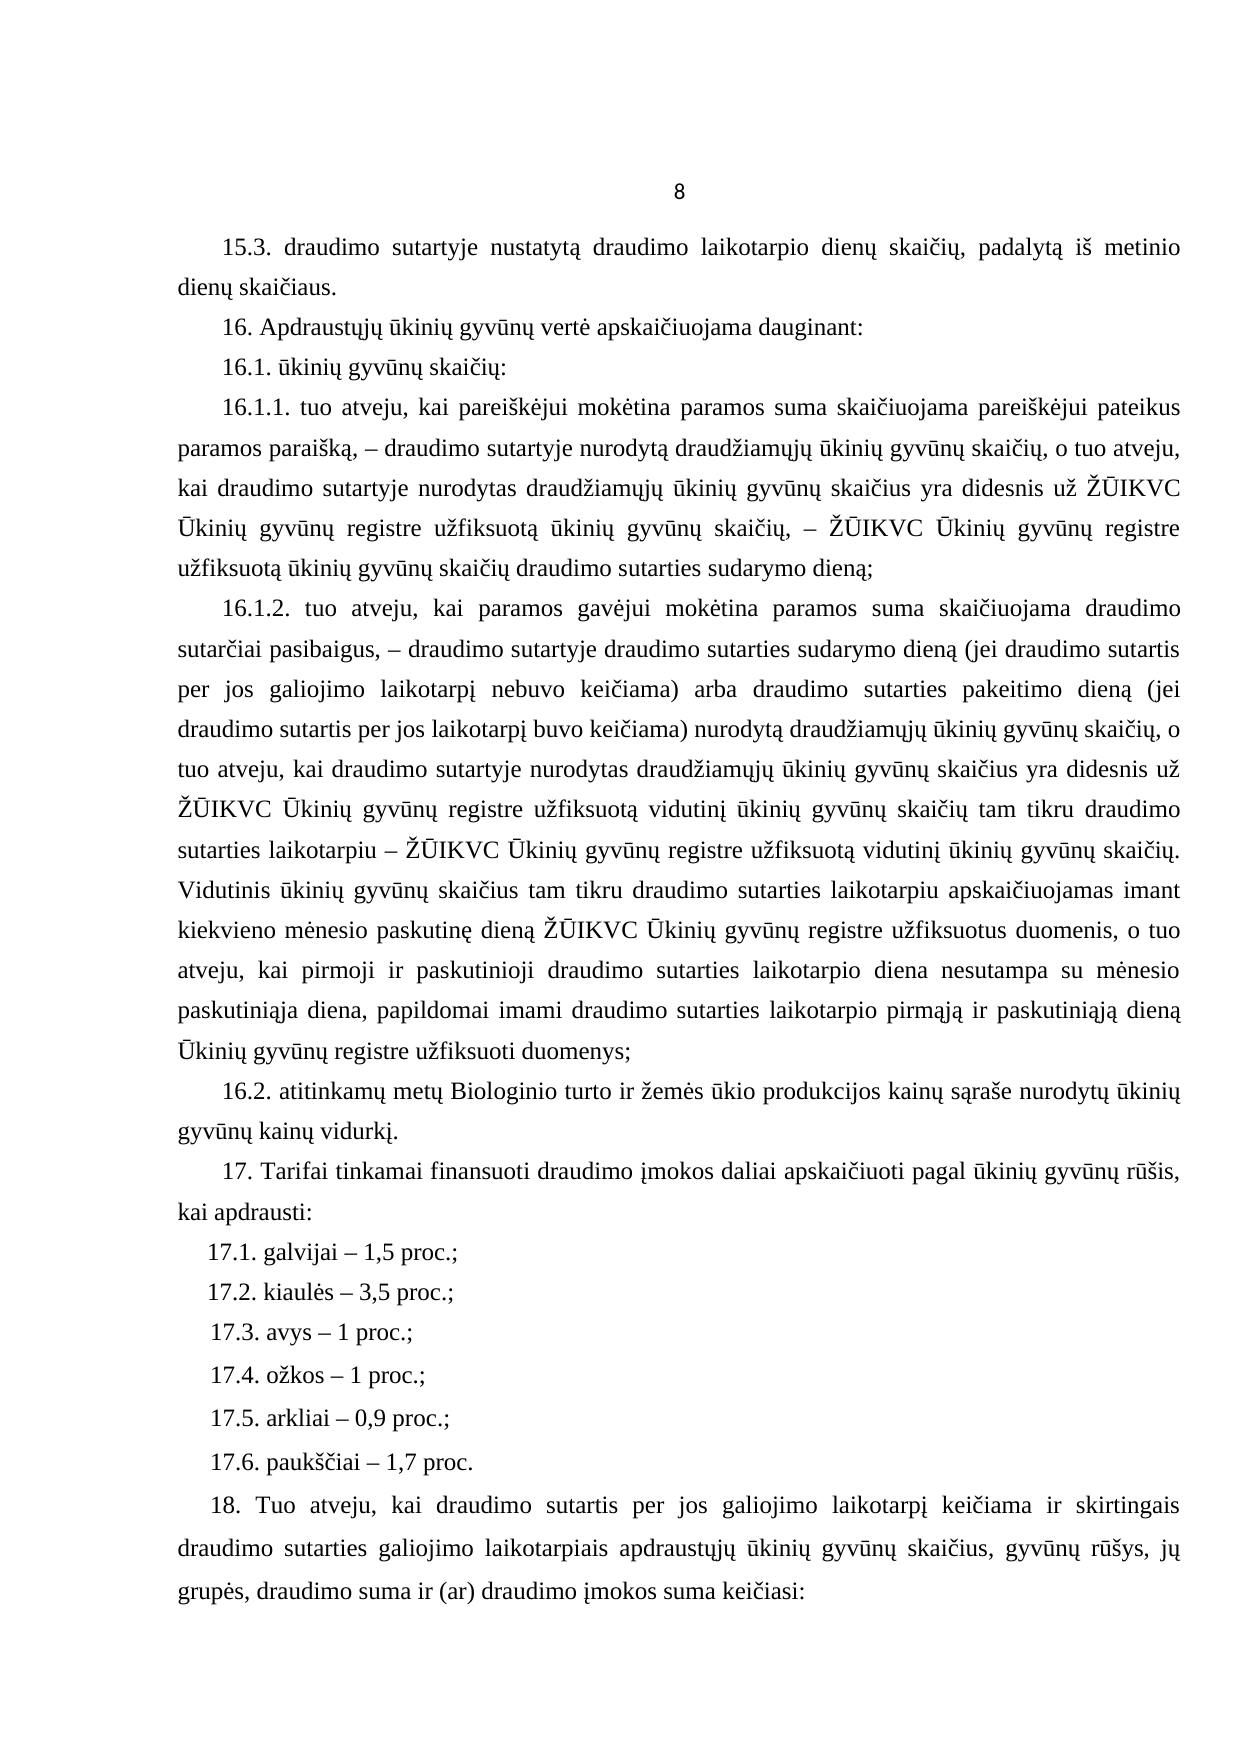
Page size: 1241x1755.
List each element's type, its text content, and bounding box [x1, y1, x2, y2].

text 18. Tuo atveju, kai draudimo sutartis per jos galiojimo laikotarpį keičiama ir skirtingais draudimo sutarties galiojimo laikotarpiais apdraustųjų ūkinių gyvūnų skaičius, gyvūnų rūšys, jų grupės, draudimo suma ir (ar) draudimo įmokos suma keičiasi: [177, 1490, 1181, 1605]
text 16.1. ūkinių gyvūnų skaičių: [177, 352, 1181, 381]
text 17.2. kiaulės – 3,5 proc.; [177, 1277, 1181, 1306]
text 16. Apdraustųjų ūkinių gyvūnų vertė apskaičiuojama dauginant: [177, 312, 1181, 341]
text 17.4. ožkos – 1 proc.; [177, 1360, 1181, 1389]
text 17.1. galvijai – 1,5 proc.; [177, 1237, 1181, 1266]
text 17.3. avys – 1 proc.; [177, 1317, 1181, 1346]
text 15.3. draudimo sutartyje nustatytą draudimo laikotarpio dienų skaičių, padalytą iš metinio dienų skaičiaus. [177, 232, 1181, 301]
text 16.2. atitinkamų metų Biologinio turto ir žemės ūkio produkcijos kainų sąraše nurodytų ūkinių gyvūnų kainų vidurkį. [177, 1076, 1181, 1145]
text 17. Tarifai tinkamai finansuoti draudimo įmokos daliai apskaičiuoti pagal ūkinių gyvūnų rūšis, kai apdrausti: [177, 1156, 1181, 1225]
text 17.6. paukščiai – 1,7 proc. [177, 1447, 1181, 1475]
text 17.5. arkliai – 0,9 proc.; [177, 1403, 1181, 1432]
text 16.1.1. tuo atveju, kai pareiškėjui mokėtina paramos suma skaičiuojama pareiškėjui pateikus paramos paraišką, – draudimo sutartyje nurodytą draudžiamųjų ūkinių gyvūnų skaičių, o tuo atveju, kai draudimo sutartyje nurodytas draudžiamųjų ūkinių gyvūnų skaičius yra didesnis už ŽŪIKVC Ūkinių gyvūnų registre užfiksuotą ūkinių gyvūnų skaičių, – ŽŪIKVC Ūkinių gyvūnų registre užfiksuotą ūkinių gyvūnų skaičių draudimo sutarties sudarymo dieną; [177, 392, 1181, 582]
text 16.1.2. tuo atveju, kai paramos gavėjui mokėtina paramos suma skaičiuojama draudimo sutarčiai pasibaigus, – draudimo sutartyje draudimo sutarties sudarymo dieną (jei draudimo sutartis per jos galiojimo laikotarpį nebuvo keičiama) arba draudimo sutarties pakeitimo dieną (jei draudimo sutartis per jos laikotarpį buvo keičiama) nurodytą draudžiamųjų ūkinių gyvūnų skaičių, o tuo atveju, kai draudimo sutartyje nurodytas draudžiamųjų ūkinių gyvūnų skaičius yra didesnis už ŽŪIKVC Ūkinių gyvūnų registre užfiksuotą vidutinį ūkinių gyvūnų skaičių tam tikru draudimo sutarties laikotarpiu – ŽŪIKVC Ūkinių gyvūnų registre užfiksuotą vidutinį ūkinių gyvūnų skaičių. Vidutinis ūkinių gyvūnų skaičius tam tikru draudimo sutarties laikotarpiu apskaičiuojamas imant kiekvieno mėnesio paskutinę dieną ŽŪIKVC Ūkinių gyvūnų registre užfiksuotus duomenis, o tuo atveju, kai pirmoji ir paskutinioji draudimo sutarties laikotarpio diena nesutampa su mėnesio paskutiniąja diena, papildomai imami draudimo sutarties laikotarpio pirmąją ir paskutiniąją dieną Ūkinių gyvūnų registre užfiksuoti duomenys; [177, 593, 1181, 1064]
